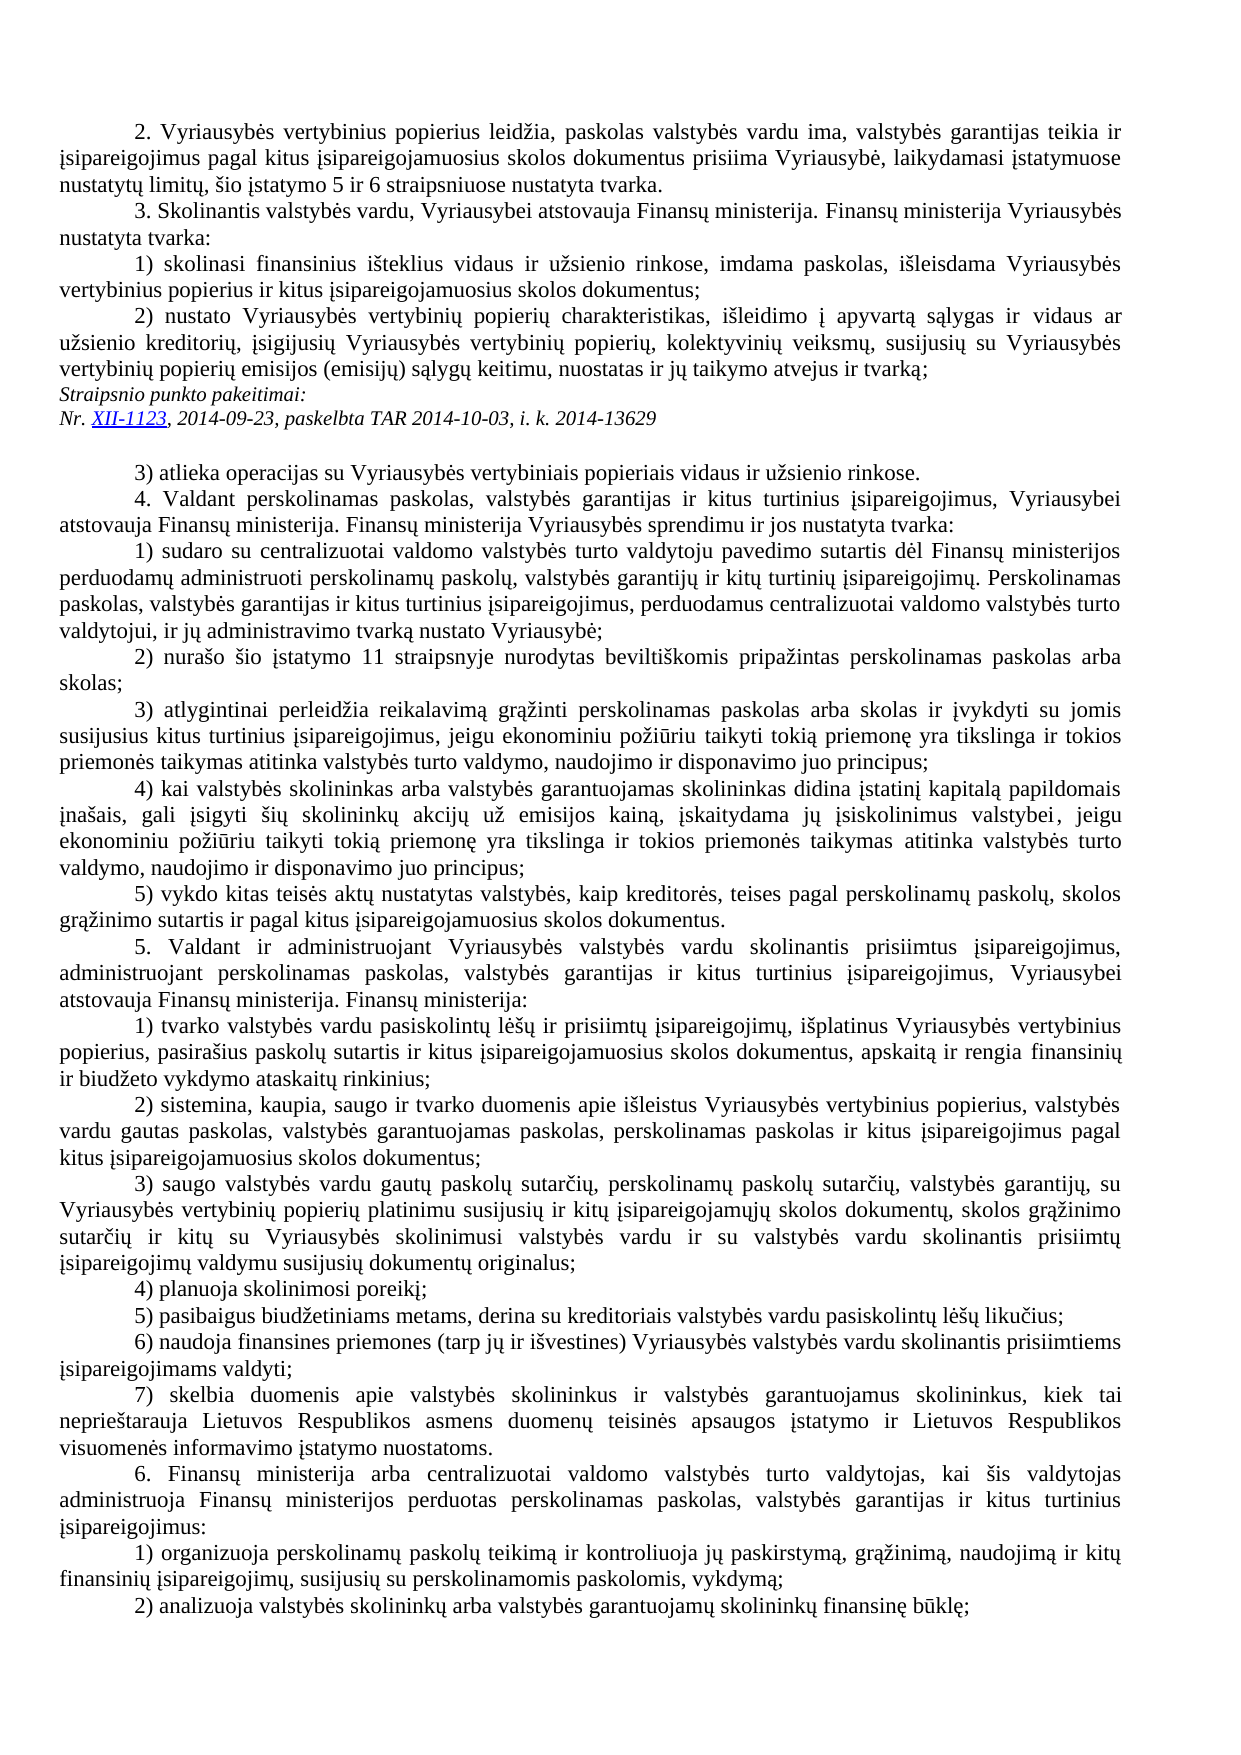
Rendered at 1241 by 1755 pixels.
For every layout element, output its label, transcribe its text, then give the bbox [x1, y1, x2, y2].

text 3) saugo valstybės vardu gautų paskolų sutarčių, perskolinamų paskolų sutarčių, valstybės garantijų, su Vyriausybės vertybinių popierių platinimu susijusių ir kitų įsipareigojamųjų skolos dokumentų, skolos grąžinimo sutarčių ir kitų su Vyriausybės skolinimusi valstybės vardu ir su valstybės vardu skolinantis prisiimtų įsipareigojimų valdymu susijusių dokumentų originalus; [59, 1170, 1122, 1276]
text 1) skolinasi finansinius išteklius vidaus ir užsienio rinkose, imdama paskolas, išleisdama Vyriausybės vertybinius popierius ir kitus įsipareigojamuosius skolos dokumentus; [59, 250, 1122, 303]
text 2) sistemina, kaupia, saugo ir tvarko duomenis apie išleistus Vyriausybės vertybinius popierius, valstybės vardu gautas paskolas, valstybės garantuojamas paskolas, perskolinamas paskolas ir kitus įsipareigojimus pagal kitus įsipareigojamuosius skolos dokumentus; [59, 1091, 1122, 1170]
text 2) nurašo šio įstatymo 11 straipsnyje nurodytas beviltiškomis pripažintas perskolinamas paskolas arba skolas; [59, 643, 1122, 696]
text 6) naudoja finansines priemones (tarp jų ir išvestines) Vyriausybės valstybės vardu skolinantis prisiimtiems įsipareigojimams valdyti; [59, 1328, 1122, 1381]
text 1) sudaro su centralizuotai valdomo valstybės turto valdytoju pavedimo sutartis dėl Finansų ministerijos perduodamų administruoti perskolinamų paskolų, valstybės garantijų ir kitų turtinių įsipareigojimų. Perskolinamas paskolas, valstybės garantijas ir kitus turtinius įsipareigojimus, perduodamus centralizuotai valdomo valstybės turto valdytojui, ir jų administravimo tvarką nustato Vyriausybė; [59, 538, 1122, 643]
text 2) nustato Vyriausybės vertybinių popierių charakteristikas, išleidimo į apyvartą sąlygas ir vidaus ar užsienio kreditorių, įsigijusių Vyriausybės vertybinių popierių, kolektyvinių veiksmų, susijusių su Vyriausybės vertybinių popierių emisijos (emisijų) sąlygų keitimu, nuostatas ir jų taikymo atvejus ir tvarką; [59, 303, 1122, 382]
text 2) analizuoja valstybės skolininkų arba valstybės garantuojamų skolininkų finansinę būklę; [59, 1592, 1122, 1618]
text 3. Skolinantis valstybės vardu, Vyriausybei atstovauja Finansų ministerija. Finansų ministerija Vyriausybės nustatyta tvarka: [59, 197, 1122, 250]
text 7) skelbia duomenis apie valstybės skolininkus ir valstybės garantuojamus skolininkus, kiek tai neprieštarauja Lietuvos Respublikos asmens duomenų teisinės apsaugos įstatymo ir Lietuvos Respublikos visuomenės informavimo įstatymo nuostatoms. [59, 1381, 1122, 1460]
text 5) vykdo kitas teisės aktų nustatytas valstybės, kaip kreditorės, teises pagal perskolinamų paskolų, skolos grąžinimo sutartis ir pagal kitus įsipareigojamuosius skolos dokumentus. [59, 880, 1122, 933]
text 3) atlygintinai perleidžia reikalavimą grąžinti perskolinamas paskolas arba skolas ir įvykdyti su jomis susijusius kitus turtinius įsipareigojimus, jeigu ekonominiu požiūriu taikyti tokią priemonę yra tikslinga ir tokios priemonės taikymas atitinka valstybės turto valdymo, naudojimo ir disponavimo juo principus; [59, 696, 1122, 775]
text 2. Vyriausybės vertybinius popierius leidžia, paskolas valstybės vardu ima, valstybės garantijas teikia ir įsipareigojimus pagal kitus įsipareigojamuosius skolos dokumentus prisiima Vyriausybė, laikydamasi įstatymuose nustatytų limitų, šio įstatymo 5 ir 6 straipsniuose nustatyta tvarka. [59, 118, 1122, 197]
text 5) pasibaigus biudžetiniams metams, derina su kreditoriais valstybės vardu pasiskolintų lėšų likučius; [59, 1302, 1122, 1328]
text 3) atlieka operacijas su Vyriausybės vertybiniais popieriais vidaus ir užsienio rinkose. [59, 458, 1122, 485]
text 4) planuoja skolinimosi poreikį; [59, 1276, 1122, 1302]
text 1) tvarko valstybės vardu pasiskolintų lėšų ir prisiimtų įsipareigojimų, išplatinus Vyriausybės vertybinius popierius, pasirašius paskolų sutartis ir kitus įsipareigojamuosius skolos dokumentus, apskaitą ir rengia finansinių ir biudžeto vykdymo ataskaitų rinkinius; [59, 1012, 1122, 1091]
text 6. Finansų ministerija arba centralizuotai valdomo valstybės turto valdytojas, kai šis valdytojas administruoja Finansų ministerijos perduotas perskolinamas paskolas, valstybės garantijas ir kitus turtinius įsipareigojimus: [59, 1460, 1122, 1539]
text Straipsnio punkto pakeitimai: [59, 382, 1122, 406]
text Nr. XII-1123, 2014-09-23, paskelbta TAR 2014-10-03, i. k. 2014-13629 [59, 406, 1122, 430]
text 4. Valdant perskolinamas paskolas, valstybės garantijas ir kitus turtinius įsipareigojimus, Vyriausybei atstovauja Finansų ministerija. Finansų ministerija Vyriausybės sprendimu ir jos nustatyta tvarka: [59, 485, 1122, 538]
text 1) organizuoja perskolinamų paskolų teikimą ir kontroliuoja jų paskirstymą, grąžinimą, naudojimą ir kitų finansinių įsipareigojimų, susijusių su perskolinamomis paskolomis, vykdymą; [59, 1539, 1122, 1592]
text 4) kai valstybės skolininkas arba valstybės garantuojamas skolininkas didina įstatinį kapitalą papildomais įnašais, gali įsigyti šių skolininkų akcijų už emisijos kainą, įskaitydama jų įsiskolinimus valstybei, jeigu ekonominiu požiūriu taikyti tokią priemonę yra tikslinga ir tokios priemonės taikymas atitinka valstybės turto valdymo, naudojimo ir disponavimo juo principus; [59, 775, 1122, 880]
text 5. Valdant ir administruojant Vyriausybės valstybės vardu skolinantis prisiimtus įsipareigojimus, administruojant perskolinamas paskolas, valstybės garantijas ir kitus turtinius įsipareigojimus, Vyriausybei atstovauja Finansų ministerija. Finansų ministerija: [59, 933, 1122, 1012]
